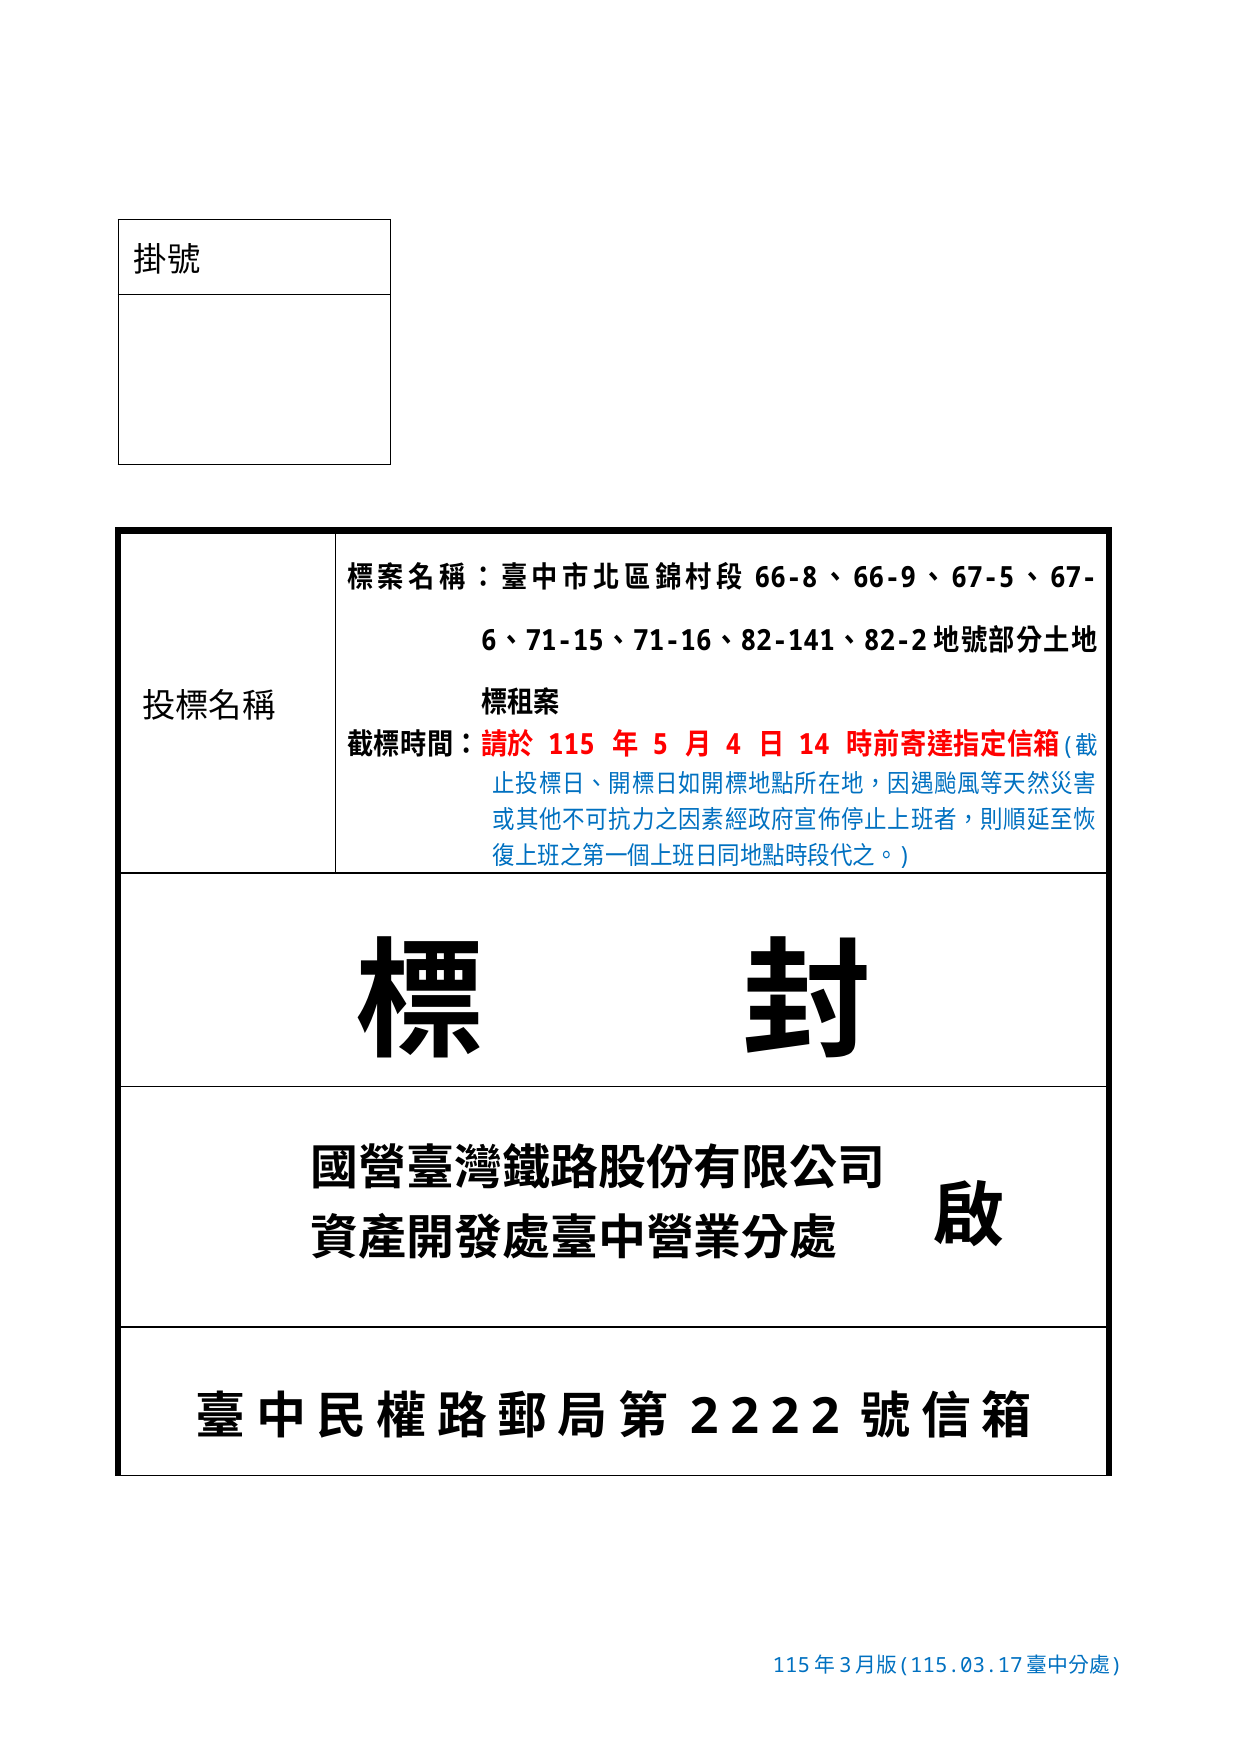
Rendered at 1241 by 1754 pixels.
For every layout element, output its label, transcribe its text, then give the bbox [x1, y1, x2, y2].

table_cell 臺中民權路郵局第2222號信箱 [121, 1328, 1106, 1474]
table_header 掛號 [119, 220, 390, 294]
table_cell [119, 295, 390, 464]
table_cell 國營臺灣鐵路股份有限公司資產開發處臺中營業分處 啟 [121, 1087, 1106, 1326]
table_cell 標 封 [121, 874, 1106, 1086]
table_header 投標名稱 [121, 534, 335, 872]
table_header 標案名稱：臺中市北區錦村段66-8、66-9、67-5、67-6、71-15、71-16、82-141、82-2地號部分土地標租案 截標時間：請於 115 年 5 月 4 日 14 時前寄達指定信箱(截止投標日、開標日如開標地點所在地，因遇颱風等天然災害或其他不可抗力之因素經政府宣佈停止上班者，則順延至恢復上班之第一個上班日同地點時段代之。) [336, 534, 1106, 872]
